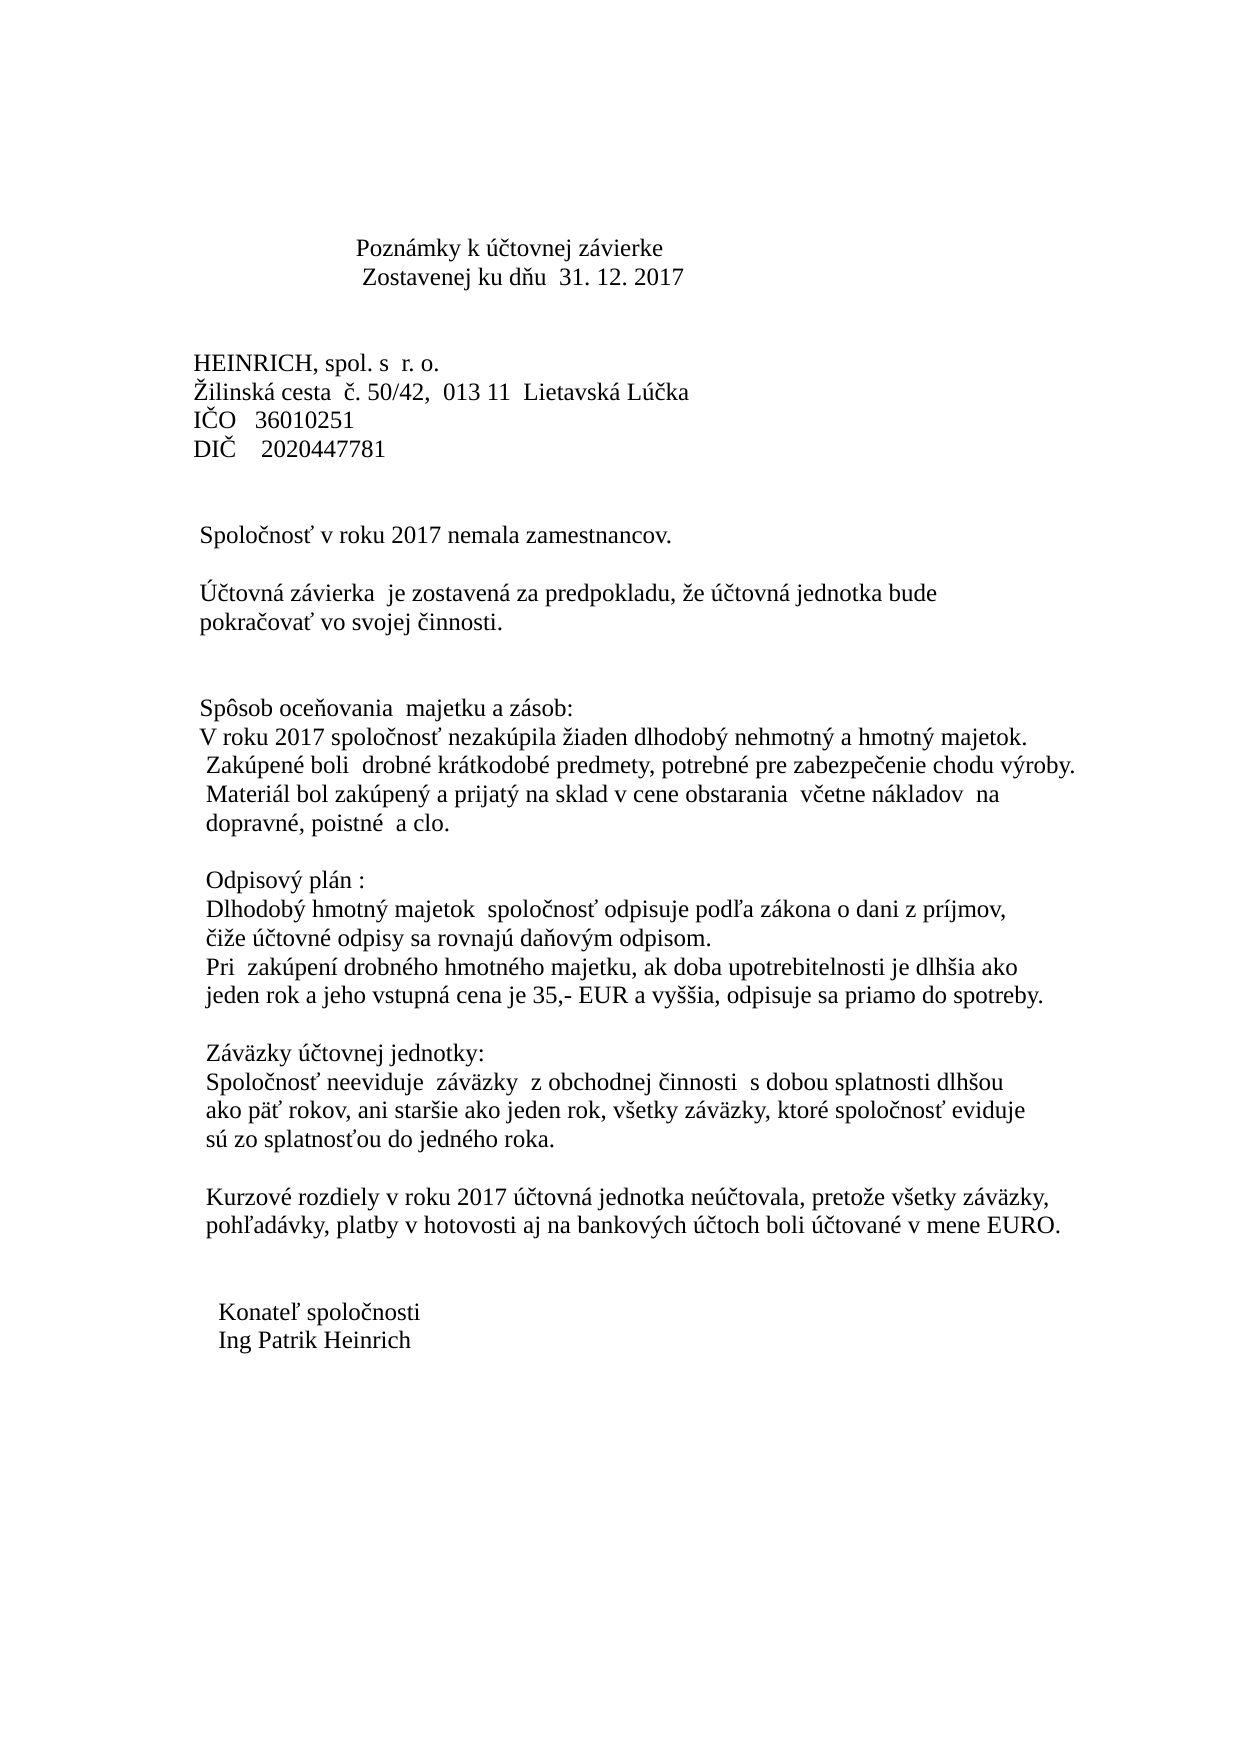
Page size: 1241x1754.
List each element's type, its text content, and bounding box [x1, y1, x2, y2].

text Žilinská cesta č. 50/42, 013 11 Lietavská Lúčka [118, 377, 1122, 406]
text jeden rok a jeho vstupná cena je 35,- EUR a vyššia, odpisuje sa priamo do spotreby. [118, 981, 1122, 1009]
text Spoločnosť neeviduje záväzky z obchodnej činnosti s dobou splatnosti dlhšou [118, 1067, 1122, 1096]
text Pri zakúpení drobného hmotného majetku, ak doba upotrebitelnosti je dlhšia ako [118, 952, 1122, 981]
text pokračovať vo svojej činnosti. [118, 607, 1122, 636]
text IČO 36010251 [118, 406, 1122, 434]
text dopravné, poistné a clo. [118, 808, 1122, 837]
text Konateľ spoločnosti [118, 1297, 1122, 1326]
text ako päť rokov, ani staršie ako jeden rok, všetky záväzky, ktoré spoločnosť eviduje [118, 1096, 1122, 1124]
text Zakúpené boli drobné krátkodobé predmety, potrebné pre zabezpečenie chodu výroby. [118, 751, 1122, 779]
text Poznámky k účtovnej závierke [118, 233, 1122, 262]
text sú zo splatnosťou do jedného roka. [118, 1124, 1122, 1153]
text HEINRICH, spol. s r. o. [118, 348, 1122, 377]
text Materiál bol zakúpený a prijatý na sklad v cene obstarania včetne nákladov na [118, 779, 1122, 808]
text Odpisový plán : [118, 866, 1122, 894]
text čiže účtovné odpisy sa rovnajú daňovým odpisom. [118, 923, 1122, 952]
text Spôsob oceňovania majetku a zásob: [118, 693, 1122, 722]
text Spoločnosť v roku 2017 nemala zamestnancov. [118, 521, 1122, 549]
text Účtovná závierka je zostavená za predpokladu, že účtovná jednotka bude [118, 578, 1122, 607]
text Dlhodobý hmotný majetok spoločnosť odpisuje podľa zákona o dani z príjmov, [118, 894, 1122, 923]
text Záväzky účtovnej jednotky: [118, 1038, 1122, 1067]
text DIČ 2020447781 [118, 434, 1122, 463]
text Ing Patrik Heinrich [118, 1326, 1122, 1354]
text V roku 2017 spoločnosť nezakúpila žiaden dlhodobý nehmotný a hmotný majetok. [118, 722, 1122, 751]
text Kurzové rozdiely v roku 2017 účtovná jednotka neúčtovala, pretože všetky záväzky, [118, 1182, 1122, 1211]
text pohľadávky, platby v hotovosti aj na bankových účtoch boli účtované v mene EURO. [118, 1211, 1122, 1239]
text Zostavenej ku dňu 31. 12. 2017 [118, 262, 1122, 291]
